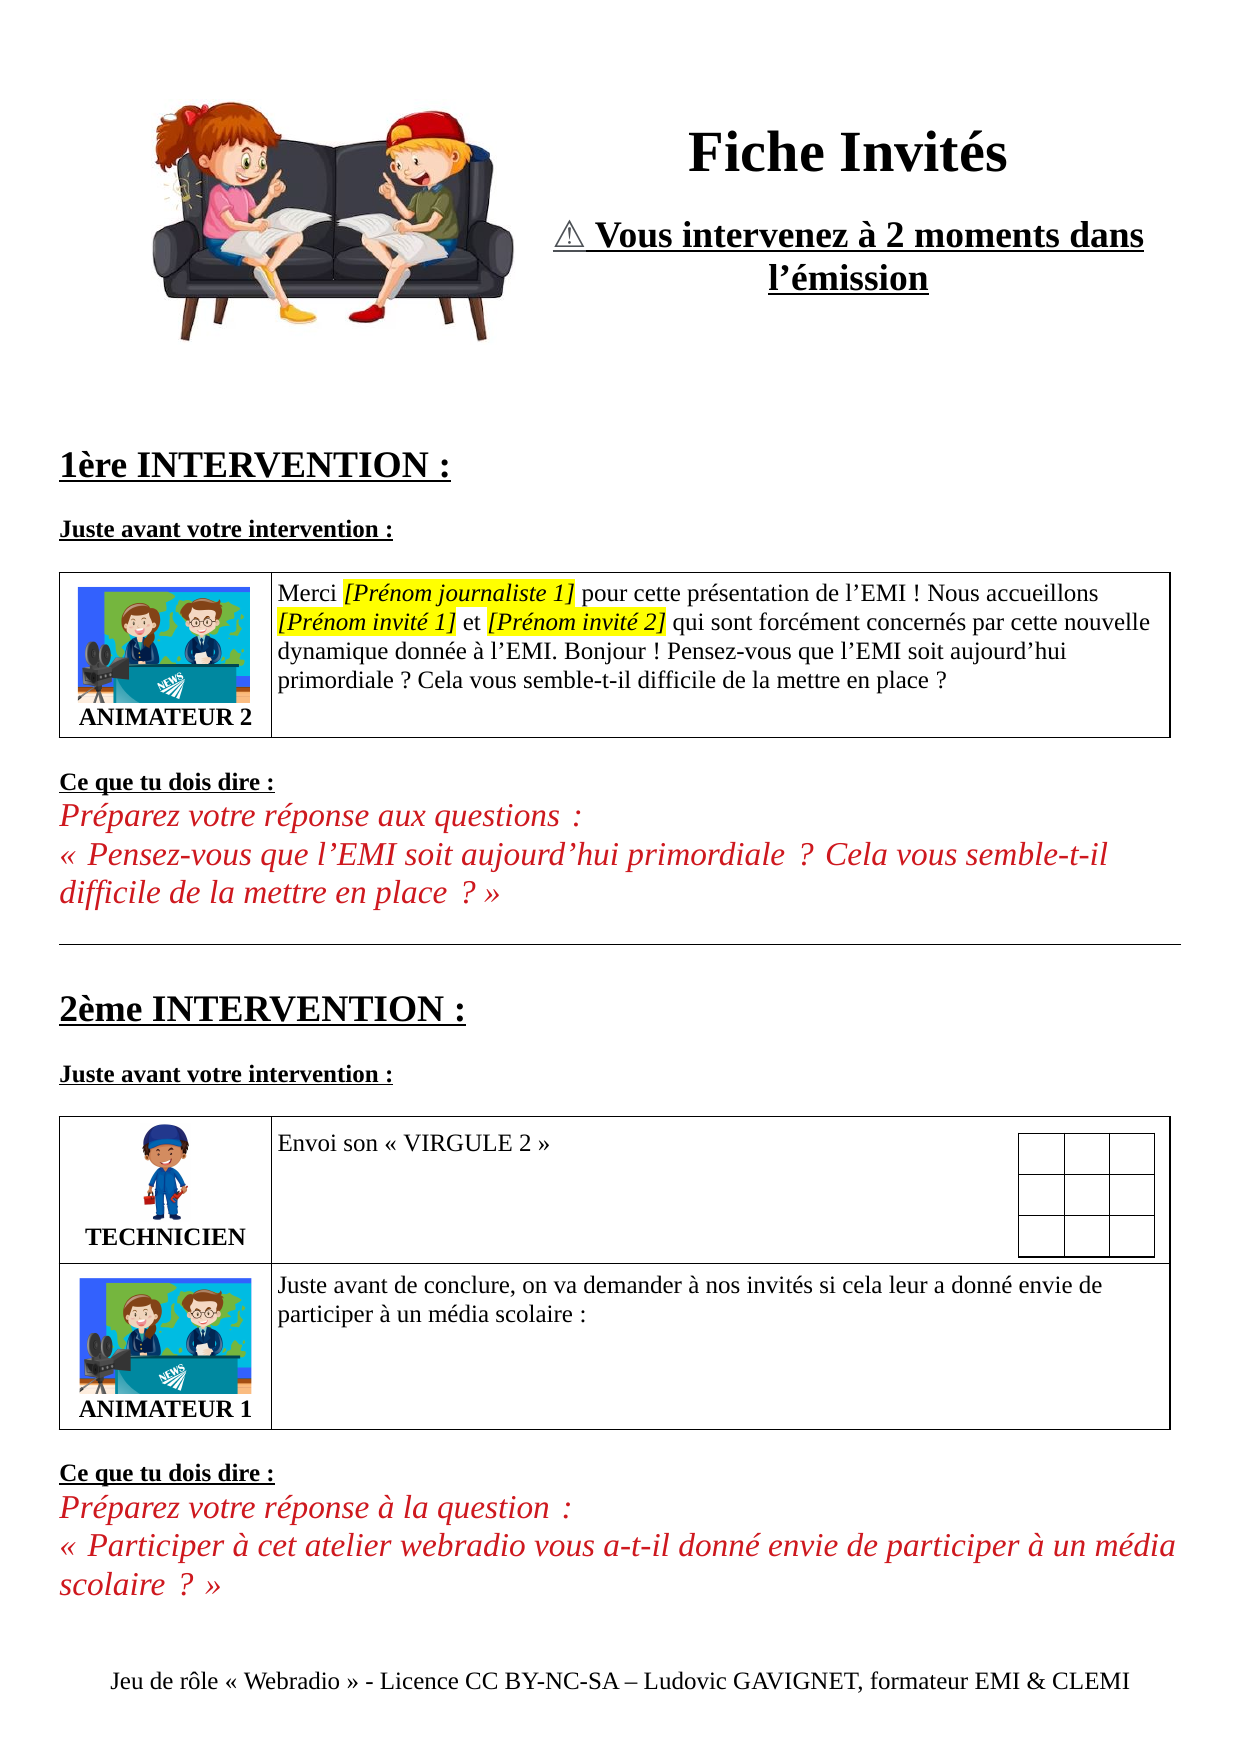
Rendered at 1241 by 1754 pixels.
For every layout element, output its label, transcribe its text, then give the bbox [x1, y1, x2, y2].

table_header ANIMATEUR 2 [60, 573, 271, 737]
text « Participer à cet atelier webradio vous a-t-il donné envie de participer à un média scolaire ? » [59, 1525, 1181, 1602]
table_header [272, 1117, 1169, 1263]
text « Pensez-vous que l’EMI soit aujourd’hui primordiale ? Cela vous semble-t-il difficile de la mettre en place ? » [59, 834, 1181, 911]
table_cell [1110, 1216, 1154, 1256]
text [59, 117, 150, 184]
table_cell [1065, 1216, 1109, 1256]
text Préparez votre réponse aux questions : [59, 796, 1181, 834]
text Juste avant votre intervention : [59, 1059, 1181, 1087]
text Ce que tu dois dire : [59, 767, 1181, 796]
text 2ème INTERVENTION : [59, 987, 1181, 1030]
picture [77, 584, 250, 703]
text ⚠️ Vous intervenez à 2 moments dans l’émission [516, 212, 1181, 299]
table_cell Juste avant de conclure, on va demander à nos invités si cela leur a donné envie de participer à un média scolaire : [272, 1264, 1169, 1428]
table_header Merci [Prénom journaliste 1] pour cette présentation de l’EMI ! Nous accueillons [Prénom invité 1] et [Prénom invité 2] qui sont forcément concernés par cette nouvelle dynamique donnée à l’EMI. Bonjour ! Pensez-vous que l’EMI soit aujourd’hui primordiale ? Cela vous semble-t-il difficile de la mettre en place ? [272, 573, 1169, 737]
table_cell [1065, 1175, 1109, 1215]
picture [150, 99, 516, 345]
text Ce que tu dois dire : [59, 1458, 1181, 1487]
text Juste avant votre intervention : [59, 514, 1181, 543]
table_header TECHNICIEN [60, 1117, 271, 1263]
table_header Envoi son « VIRGULE 2 » [277, 1128, 993, 1257]
table_header [1019, 1134, 1064, 1174]
table_header [1065, 1134, 1109, 1174]
table_cell [1019, 1216, 1064, 1256]
text Préparez votre réponse à la question : [59, 1487, 1181, 1525]
table_cell ANIMATEUR 1 [60, 1264, 271, 1428]
table_cell [1110, 1175, 1154, 1215]
text 1ère INTERVENTION : [59, 442, 1181, 486]
text [59, 212, 150, 299]
table_header [1110, 1134, 1154, 1174]
table_header [993, 1128, 1019, 1257]
picture [140, 1123, 191, 1222]
picture [79, 1275, 252, 1394]
table_cell [1019, 1175, 1064, 1215]
text Fiche Invités [516, 117, 1181, 184]
table_header [1019, 1128, 1164, 1257]
